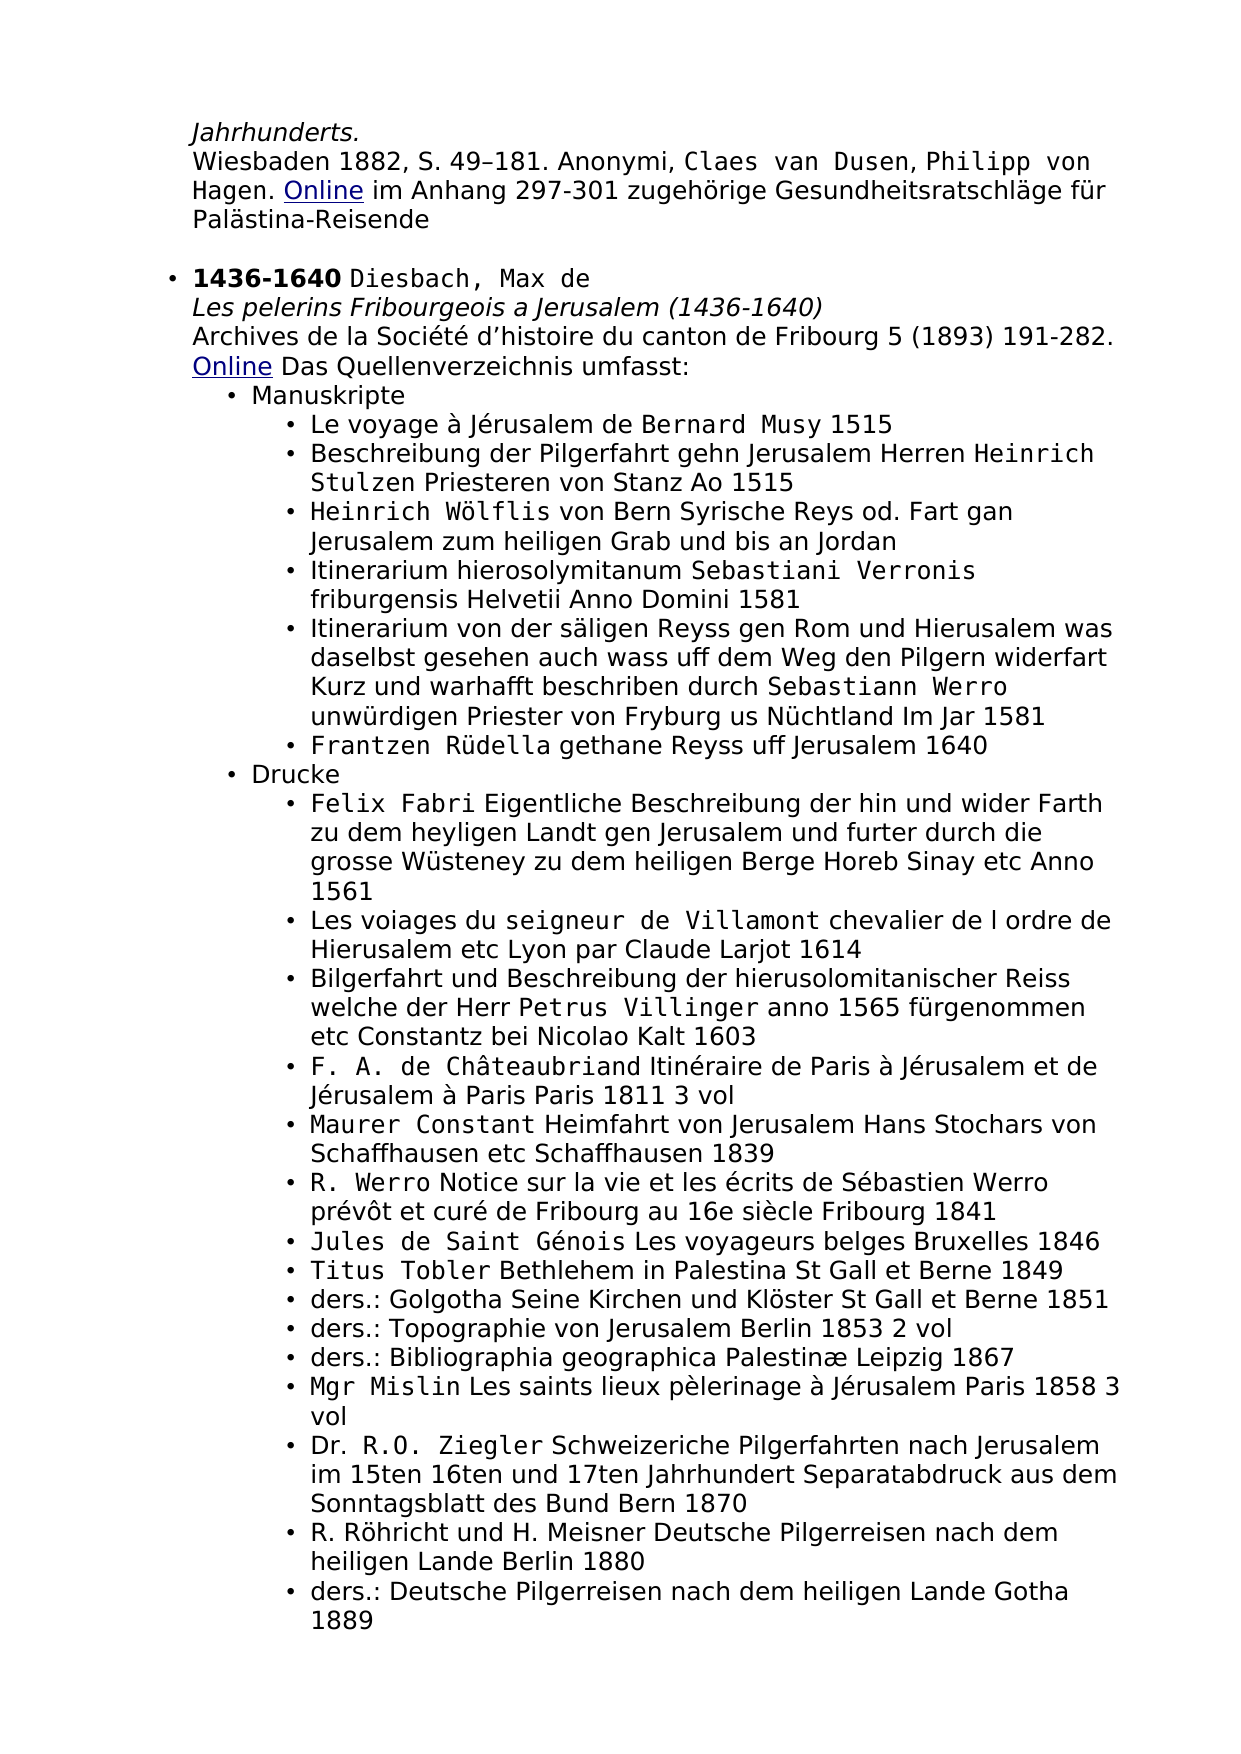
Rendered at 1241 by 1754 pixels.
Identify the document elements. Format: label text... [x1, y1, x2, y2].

list ders.: Bibliographia geographica Palestinæ Leipzig 1867 [295, 1343, 1122, 1373]
list Maurer Constant Heimfahrt von Jerusalem Hans Stochars von Schaffhausen etc Schaffhausen 1839 [295, 1110, 1122, 1168]
list Mgr Mislin Les saints lieux pèlerinage à Jérusalem Paris 1858 3 vol [295, 1373, 1122, 1431]
list ders.: Deutsche Pilgerreisen nach dem heiligen Lande Gotha 1889 [295, 1577, 1122, 1635]
list ders.: Golgotha Seine Kirchen und Klöster St Gall et Berne 1851 [295, 1285, 1122, 1314]
list Le voyage à Jérusalem de Bernard Musy 1515 [295, 410, 1122, 439]
list Beschreibung der Pilgerfahrt gehn Jerusalem Herren Heinrich Stulzen Priesteren von Stanz Ao 1515 [295, 439, 1122, 498]
list Heinrich Wölflis von Bern Syrische Reys od. Fart gan Jerusalem zum heiligen Grab und bis an Jordan [295, 498, 1122, 556]
list ders.: Topographie von Jerusalem Berlin 1853 2 vol [295, 1314, 1122, 1343]
list Titus Tobler Bethlehem in Palestina St Gall et Berne 1849 [295, 1256, 1122, 1285]
list 1436-1640 Diesbach, Max de Les pelerins Fribourgeois a Jerusalem (1436-1640) Archives de la Société d’histoire du canton de Fribourg 5 (1893) 191-282. Online Das Quellenverzeichnis umfasst: [177, 264, 1122, 381]
list Jules de Saint Génois Les voyageurs belges Bruxelles 1846 [295, 1227, 1122, 1256]
list F. A. de Châteaubriand Itinéraire de Paris à Jérusalem et de Jérusalem à Paris Paris 1811 3 vol [295, 1052, 1122, 1110]
list R. Röhricht und H. Meisner Deutsche Pilgerreisen nach dem heiligen Lande Berlin 1880 [295, 1518, 1122, 1577]
list Itinerarium hierosolymitanum Sebastiani Verronis friburgensis Helvetii Anno Domini 1581 [295, 556, 1122, 614]
list Frantzen Rüdella gethane Reyss uff Jerusalem 1640 [295, 731, 1122, 760]
list Jahrhunderts. Wiesbaden 1882, S. 49–181. Anonymi, Claes van Dusen, Philipp von Hagen. Online im Anhang 297-301 zugehörige Gesundheitsratschläge für Palästina-Reisende [177, 118, 1122, 235]
list Bilgerfahrt und Beschreibung der hierusolomitanischer Reiss welche der Herr Petrus Villinger anno 1565 fürgenommen etc Constantz bei Nicolao Kalt 1603 [295, 964, 1122, 1052]
list Felix Fabri Eigentliche Beschreibung der hin und wider Farth zu dem heyligen Landt gen Jerusalem und furter durch die grosse Wüsteney zu dem heiligen Berge Horeb Sinay etc Anno 1561 [295, 789, 1122, 906]
list Dr. R.O. Ziegler Schweizeriche Pilgerfahrten nach Jerusalem im 15ten 16ten und 17ten Jahrhundert Separatabdruck aus dem Sonntagsblatt des Bund Bern 1870 [295, 1431, 1122, 1518]
list Manuskripte [236, 381, 1122, 410]
list R. Werro Notice sur la vie et les écrits de Sébastien Werro prévôt et curé de Fribourg au 16e siècle Fribourg 1841 [295, 1168, 1122, 1227]
list Drucke [236, 760, 1122, 789]
list Itinerarium von der säligen Reyss gen Rom und Hierusalem was daselbst gesehen auch wass uff dem Weg den Pilgern widerfart Kurz und warhafft beschriben durch Sebastiann Werro unwürdigen Priester von Fryburg us Nüchtland Im Jar 1581 [295, 614, 1122, 731]
list Les voiages du seigneur de Villamont chevalier de l ordre de Hierusalem etc Lyon par Claude Larjot 1614 [295, 906, 1122, 964]
